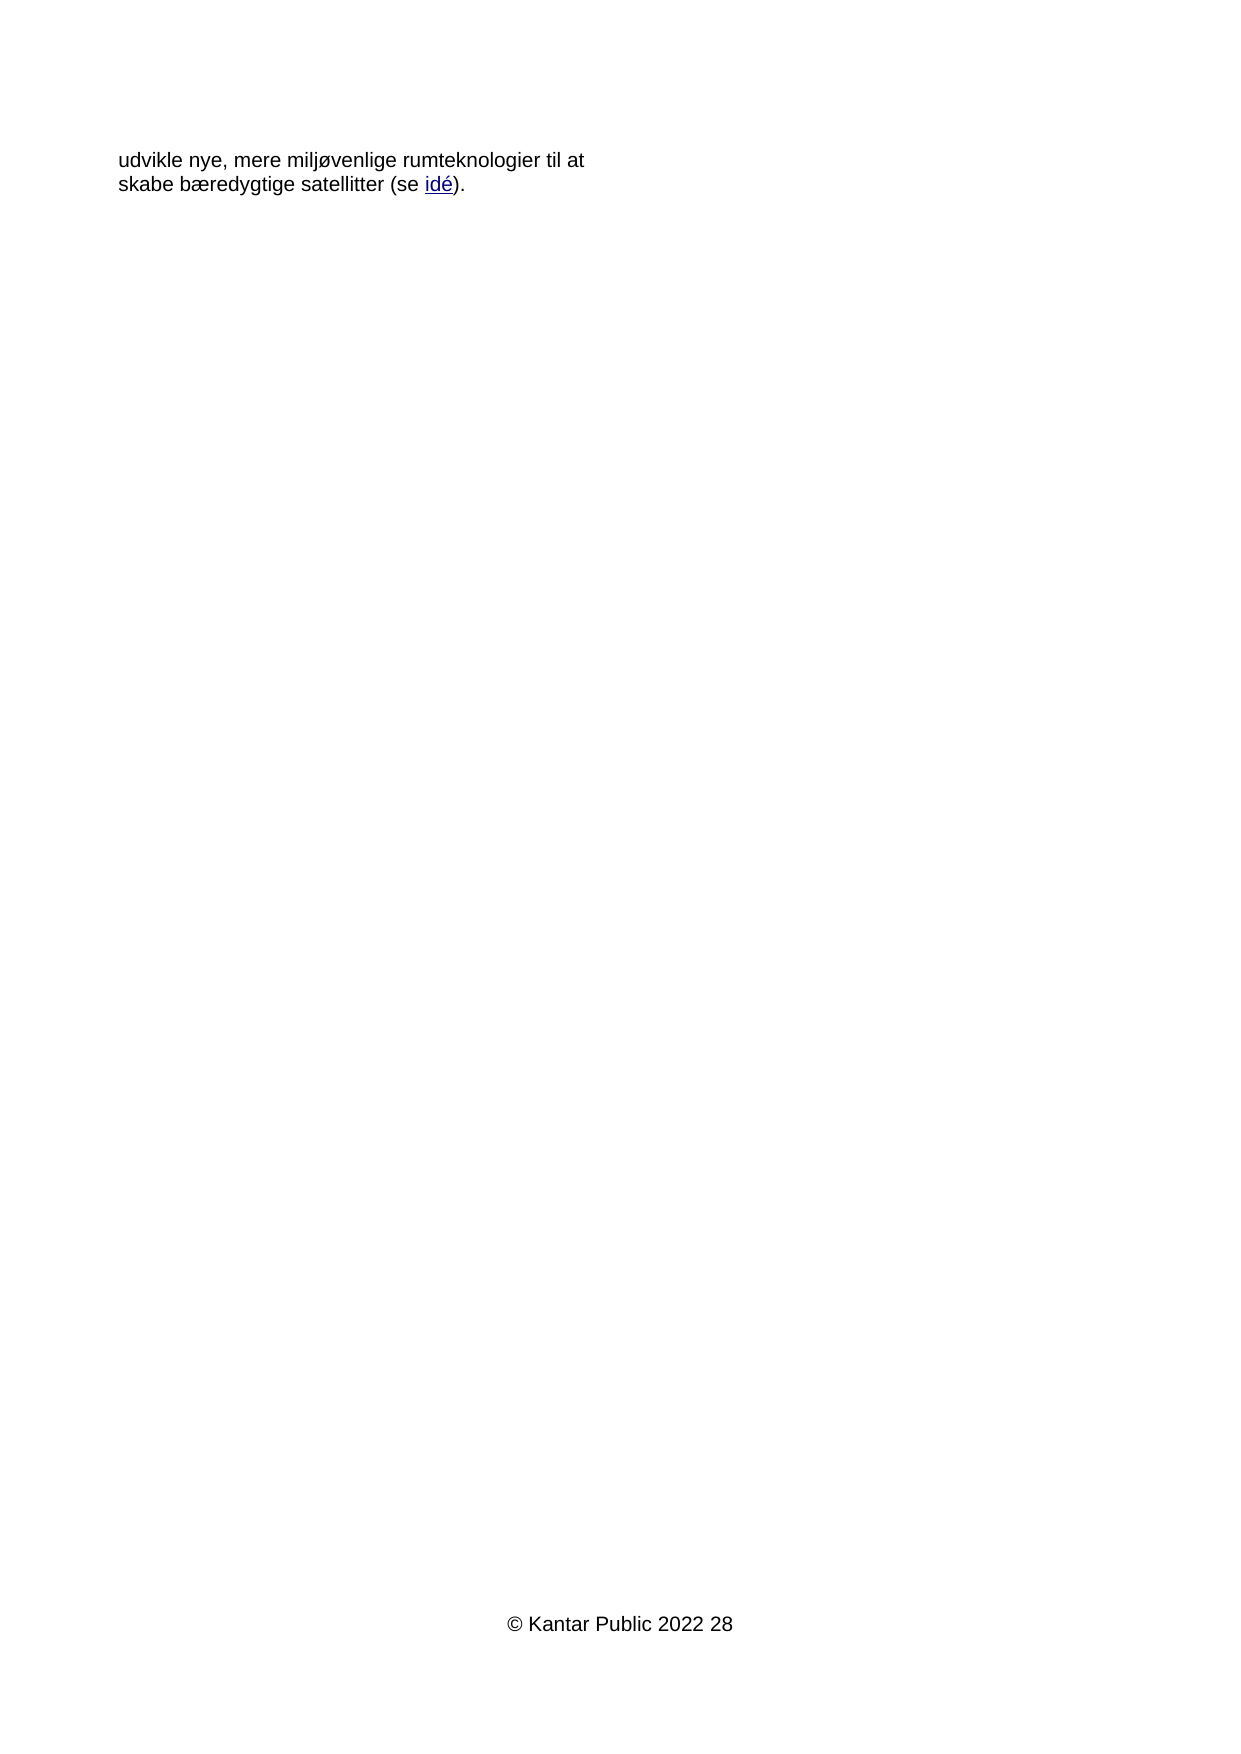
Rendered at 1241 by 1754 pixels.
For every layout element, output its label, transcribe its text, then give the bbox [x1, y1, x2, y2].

text udvikle nye, mere miljøvenlige rumteknologier til at skabe bæredygtige satellitter (se idé). [118, 148, 605, 196]
